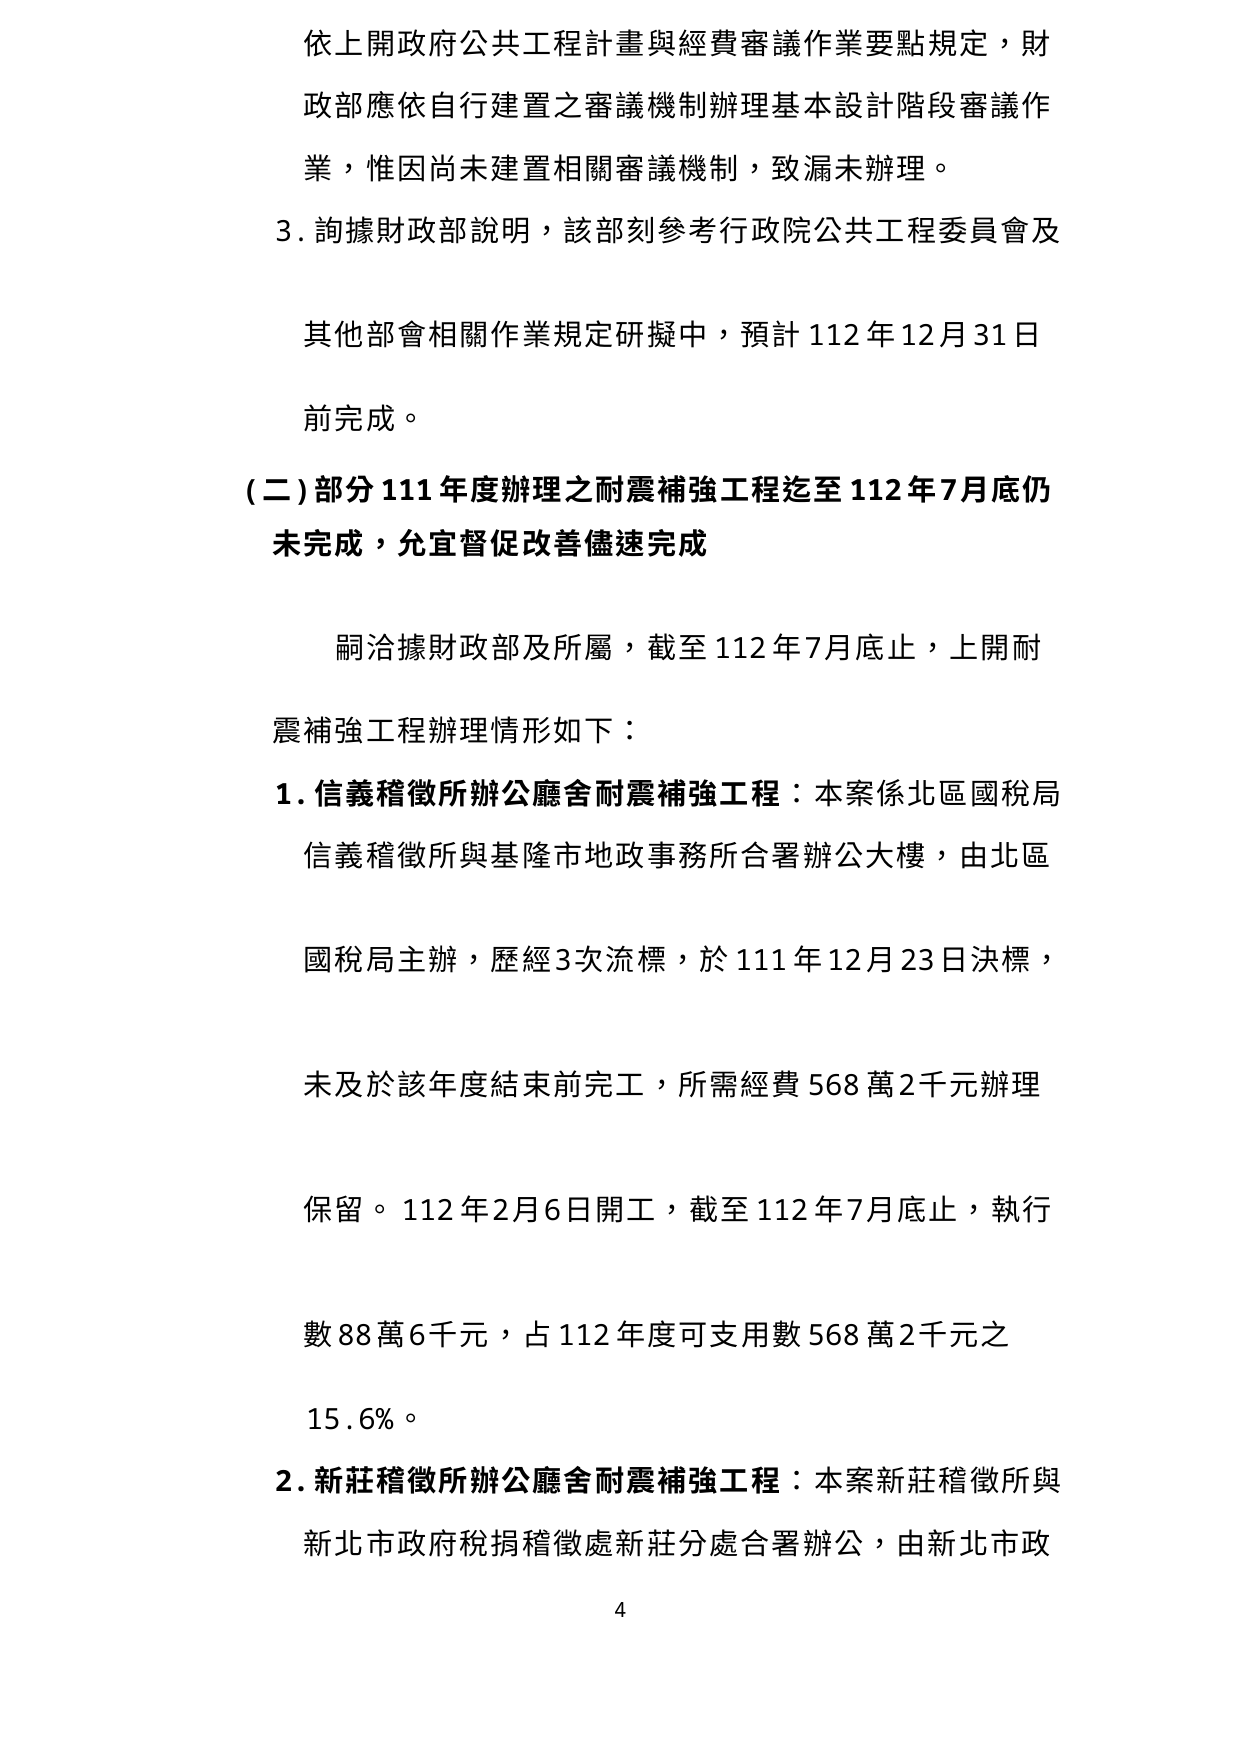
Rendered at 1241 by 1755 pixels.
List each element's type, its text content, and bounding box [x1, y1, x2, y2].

text 嗣洽據財政部及所屬，截至112年7月底止，上開耐震補強工程辦理情形如下： [266, 562, 1063, 750]
text 2.新莊稽徵所辦公廳舍耐震補強工程：本案新莊稽徵所與新北市政府稅捐稽徵處新莊分處合署辦公，由新北市政 [266, 1437, 1063, 1562]
text 2.據審計部查核指出，北區國稅局信義稽徵所辦公廳舍耐震補強工程，預算金額1,476萬餘元，屬行政院核定之公共工程計畫內工程建造經費未達1億元之個案工程，依上開政府公共工程計畫與經費審議作業要點規定，財政部應依自行建置之審議機制辦理基本設計階段審議作業，惟因尚未建置相關審議機制，致漏未辦理。 [266, 0, 1063, 187]
text (二)部分111年度辦理之耐震補強工程迄至112年7月底仍未完成，允宜督促改善儘速完成 [236, 437, 1063, 562]
text 3.詢據財政部說明，該部刻參考行政院公共工程委員會及其他部會相關作業規定研擬中，預計112年12月31日前完成。 [266, 187, 1063, 437]
text 1.信義稽徵所辦公廳舍耐震補強工程：本案係北區國稅局信義稽徵所與基隆市地政事務所合署辦公大樓，由北區國稅局主辦，歷經3次流標，於111年12月23日決標，未及於該年度結束前完工，所需經費568萬2千元辦理保留。112年2月6日開工，截至112年7月底止，執行數88萬6千元，占112年度可支用數568萬2千元之15.6%。 [266, 750, 1063, 1437]
